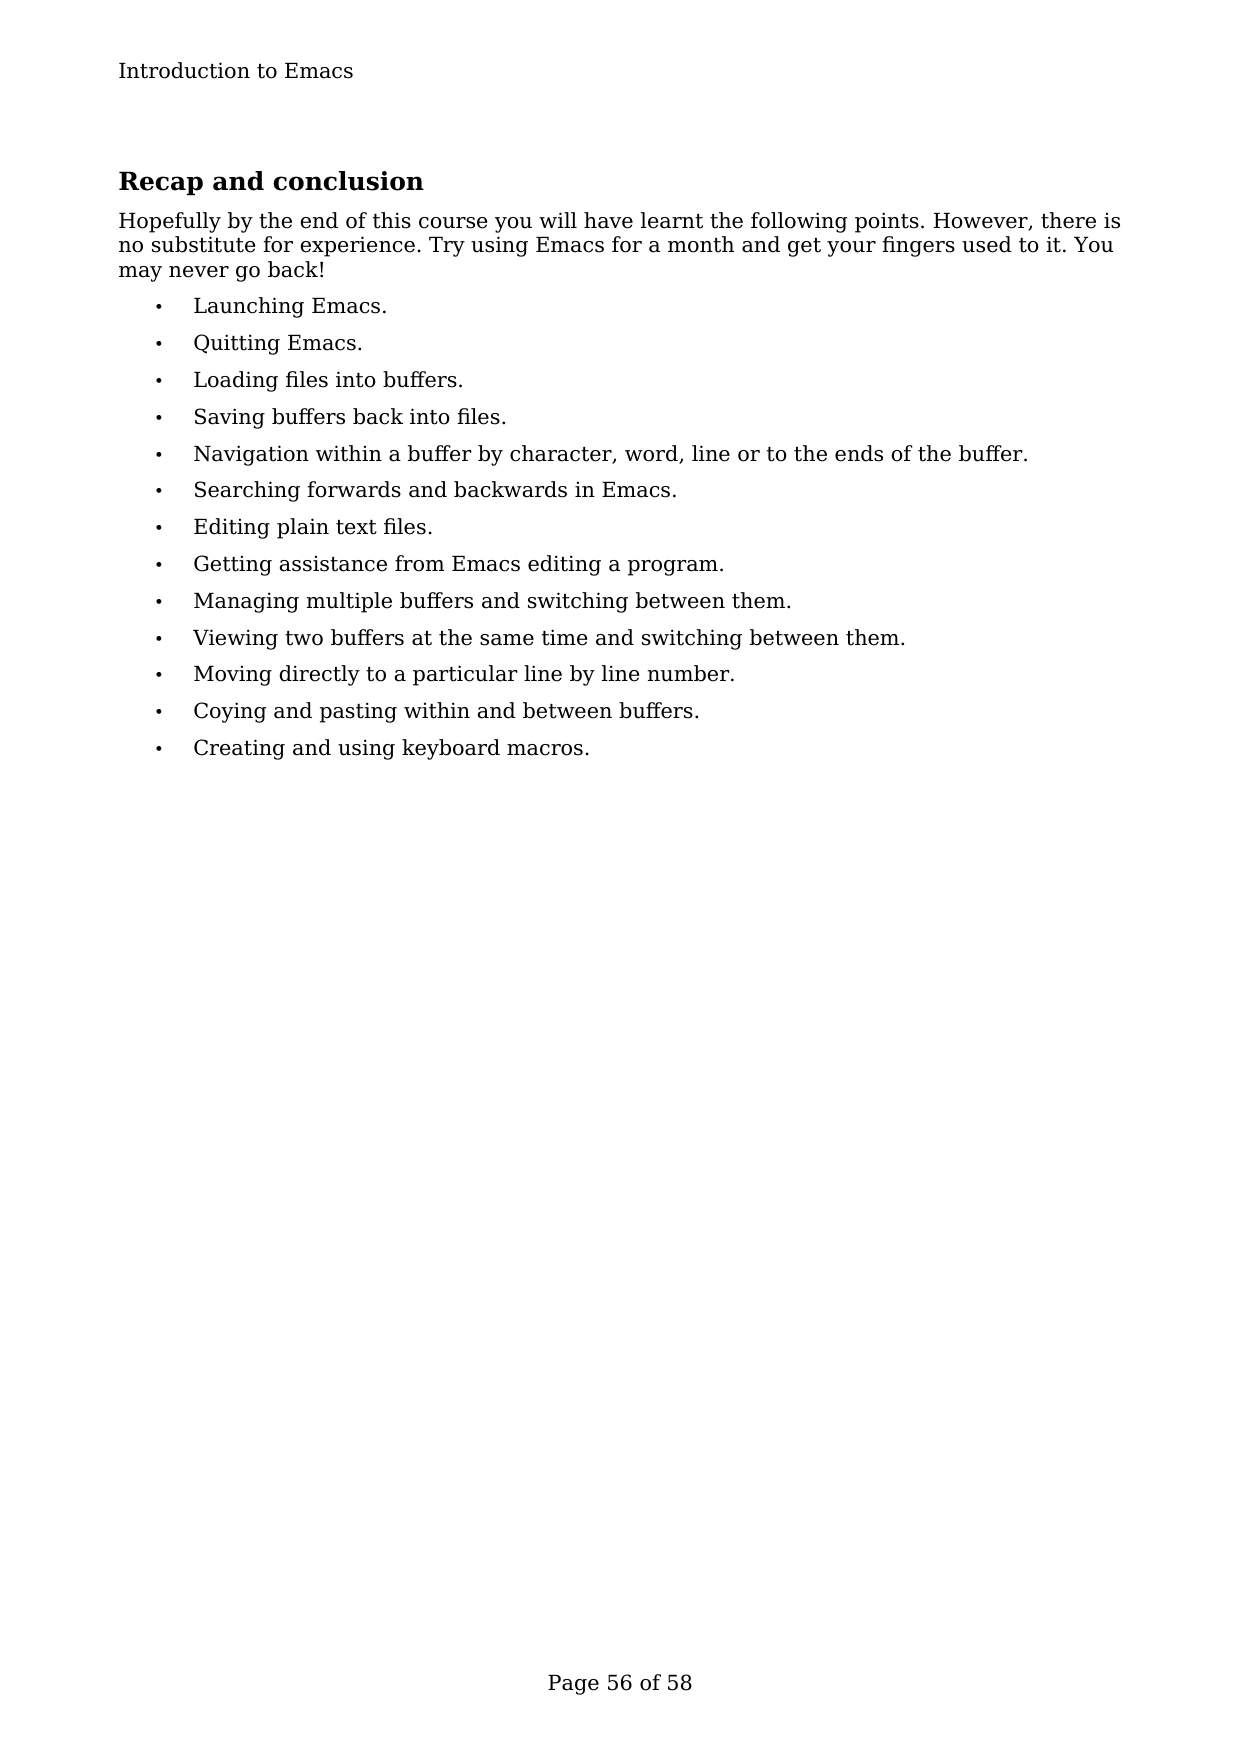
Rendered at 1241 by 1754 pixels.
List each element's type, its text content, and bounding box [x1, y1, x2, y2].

list Loading files into buffers. [156, 368, 1122, 392]
list Searching forwards and backwards in Emacs. [156, 478, 1122, 503]
subtitle Recap and conclusion [118, 167, 1122, 197]
list Editing plain text files. [156, 515, 1122, 539]
list Navigation within a buffer by character, word, line or to the ends of the buffer. [156, 442, 1122, 466]
list Getting assistance from Emacs editing a program. [156, 552, 1122, 576]
list Moving directly to a particular line by line number. [156, 662, 1122, 687]
list Creating and using keyboard macros. [156, 736, 1122, 760]
text Hopefully by the end of this course you will have learnt the following points. However, there is no substitute for experience. Try using Emacs for a month and get your fingers used to it. You may never go back! [118, 209, 1122, 282]
list Viewing two buffers at the same time and switching between them. [156, 626, 1122, 650]
list Coying and pasting within and between buffers. [156, 699, 1122, 723]
list Saving buffers back into files. [156, 405, 1122, 429]
list Quitting Emacs. [156, 331, 1122, 356]
list Managing multiple buffers and switching between them. [156, 589, 1122, 613]
list Launching Emacs. [156, 294, 1122, 319]
